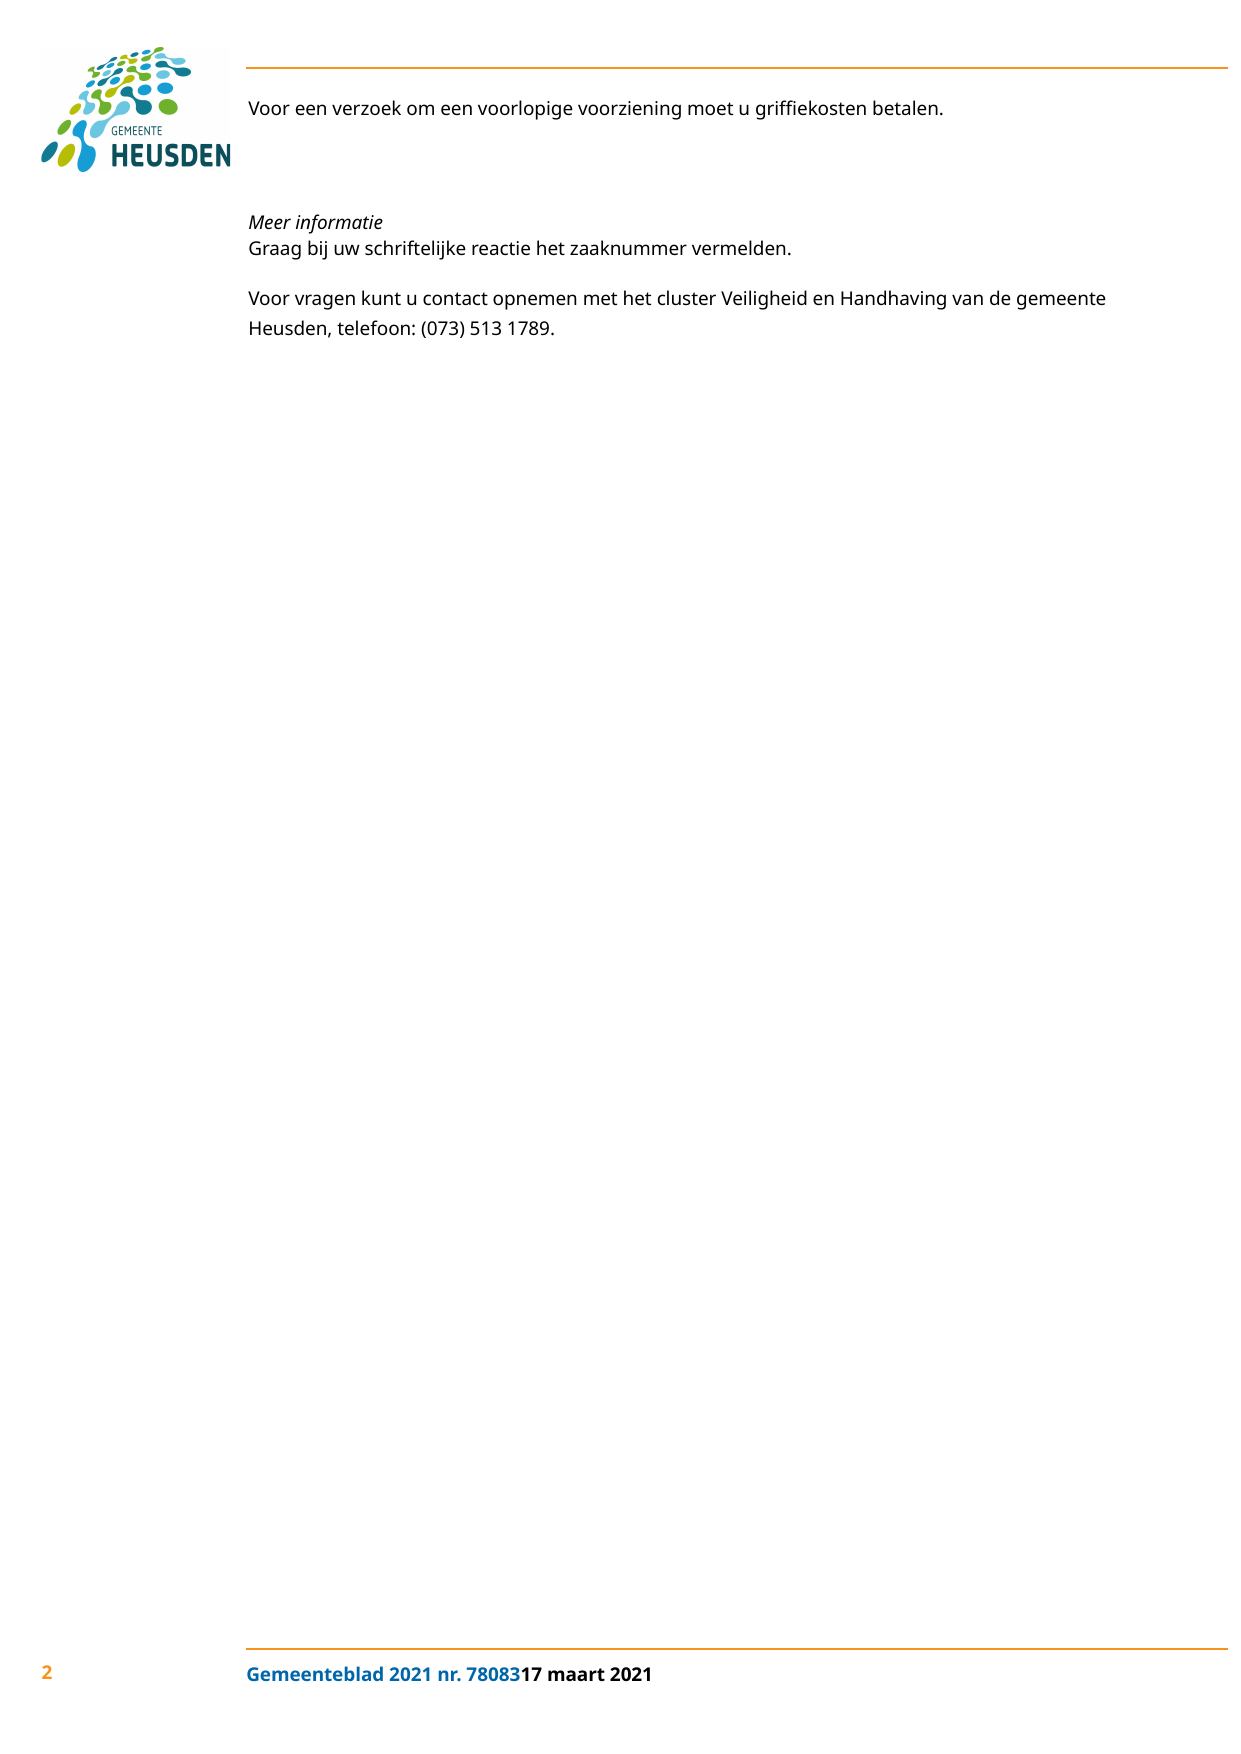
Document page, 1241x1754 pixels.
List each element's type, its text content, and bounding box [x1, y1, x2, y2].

text Graag bij uw schriftelijke reactie het zaaknummer vermelden. [248, 235, 1152, 261]
text Meer informatie [248, 209, 1152, 235]
text Voor vragen kunt u contact opnemen met het cluster Veiligheid en Handhaving van de gemeente Heusden, telefoon: (073) 513 1789. [248, 285, 1152, 341]
picture [41, 47, 231, 172]
text Voor een verzoek om een voorlopige voorziening moet u griffiekosten betalen. [248, 95, 1152, 121]
